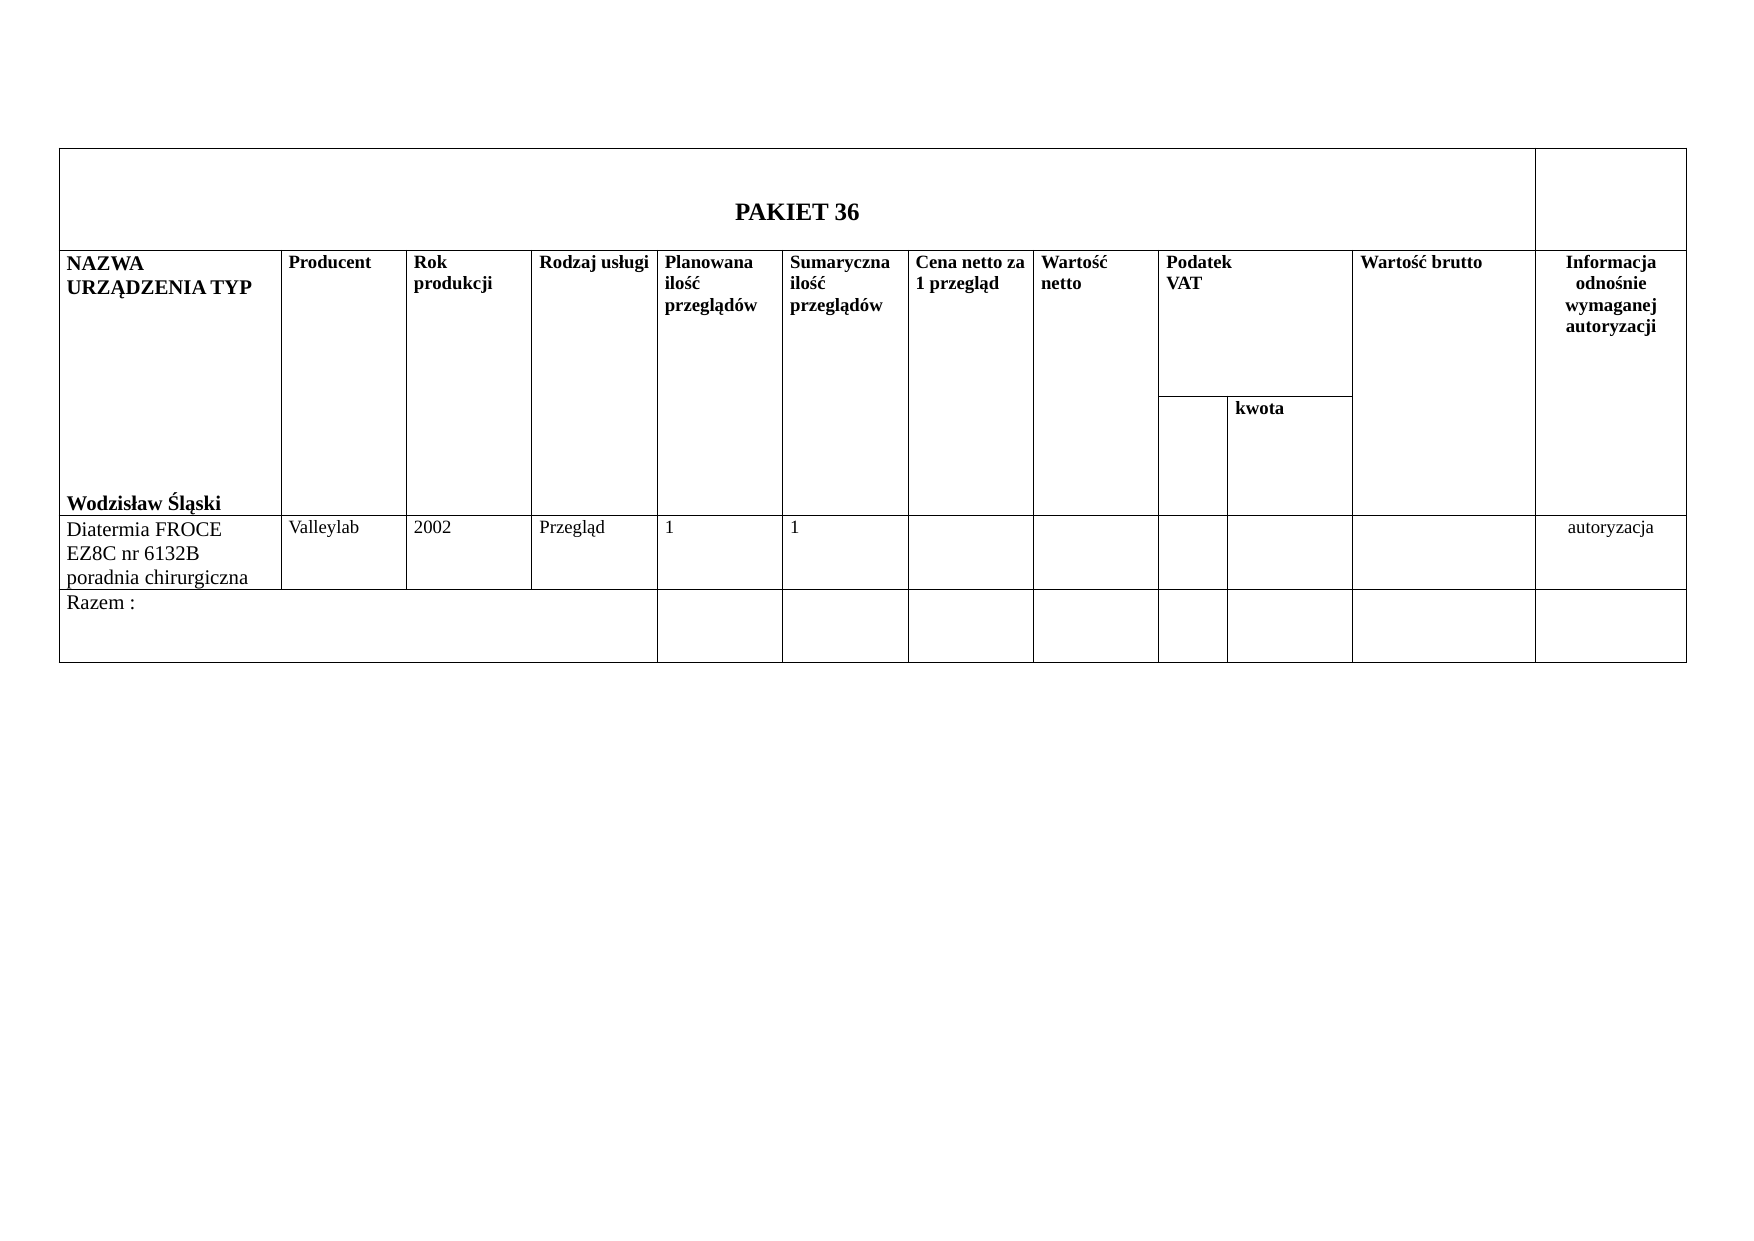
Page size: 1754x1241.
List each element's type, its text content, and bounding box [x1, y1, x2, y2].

table_cell Przegląd [532, 516, 657, 589]
table_cell [909, 516, 1033, 589]
table_cell [783, 590, 908, 662]
table_cell NAZWA URZĄDZENIA TYP Wodzisław Śląski [60, 251, 281, 515]
table_cell [1034, 516, 1158, 589]
table_cell 1 [783, 516, 908, 589]
table_header PAKIET 36 [60, 149, 1535, 250]
table_cell Diatermia FROCE EZ8C nr 6132B poradnia chirurgiczna [60, 516, 281, 589]
table_cell [1228, 590, 1352, 662]
table_cell  [1159, 397, 1227, 515]
table_cell 2002 [407, 516, 531, 589]
table_cell Planowana ilość przeglądów [658, 251, 782, 515]
table_cell Valleylab [282, 516, 406, 589]
table_cell Informacja odnośnie wymaganej autoryzacji [1536, 251, 1686, 515]
table_cell [909, 590, 1033, 662]
table_cell [1353, 516, 1535, 589]
table_cell [658, 590, 782, 662]
table_cell Rok produkcji [407, 251, 531, 515]
table_cell Sumaryczna ilość przeglądów [783, 251, 908, 515]
table_cell [1353, 590, 1535, 662]
table_cell Wartość netto [1034, 251, 1158, 515]
table_cell Rodzaj usługi [532, 251, 657, 515]
table_cell Razem : [60, 590, 657, 662]
table_cell [1159, 590, 1227, 662]
table_cell Cena netto za 1 przegląd [909, 251, 1033, 515]
table_cell Wartość brutto [1353, 251, 1535, 515]
table_cell [1228, 516, 1352, 589]
table_cell [1536, 590, 1686, 662]
table_cell Podatek VAT [1159, 251, 1352, 396]
table_cell autoryzacja [1536, 516, 1686, 589]
table_cell 1 [658, 516, 782, 589]
table_cell Producent [282, 251, 406, 515]
table_cell kwota [1228, 397, 1352, 515]
table_header [1536, 149, 1686, 250]
table_cell [1159, 516, 1227, 589]
table_cell [1034, 590, 1158, 662]
